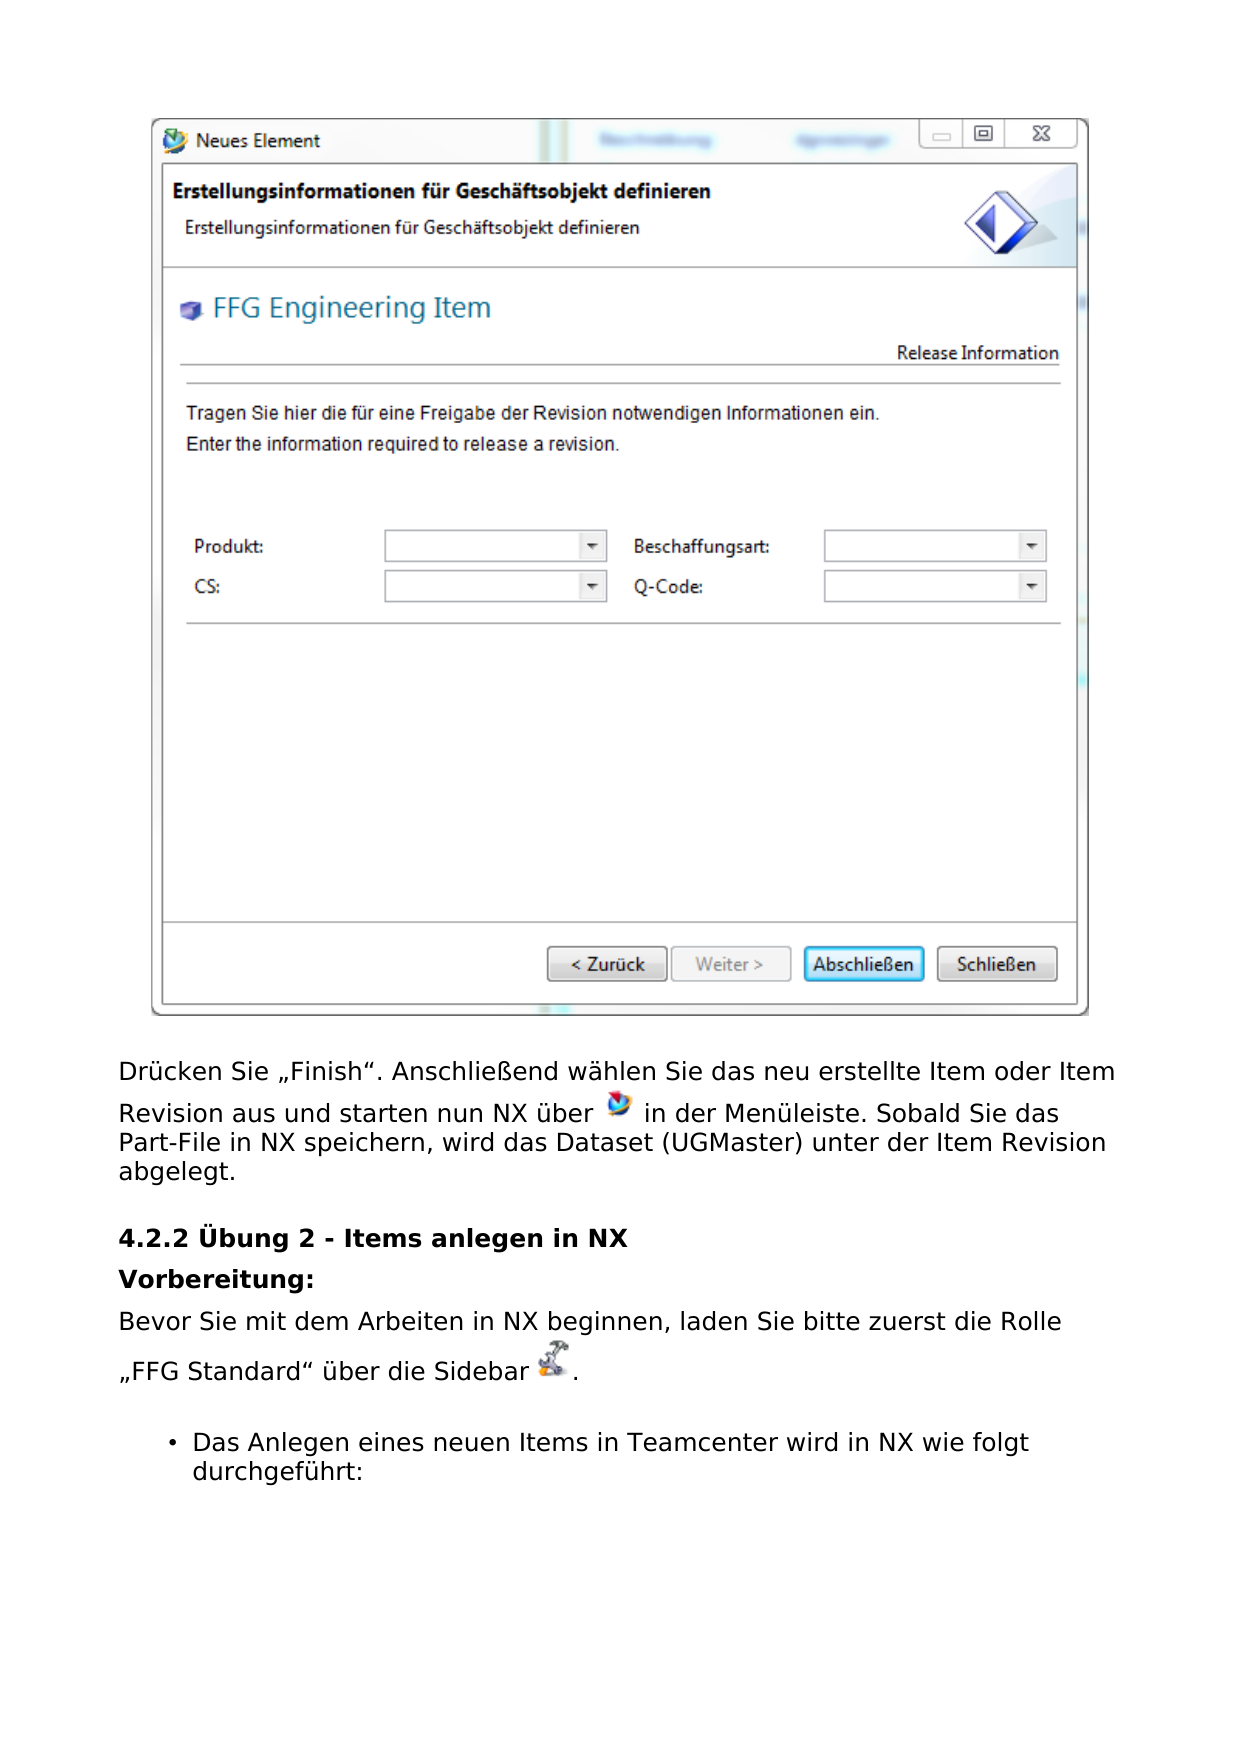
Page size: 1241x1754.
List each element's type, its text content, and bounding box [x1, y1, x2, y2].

subtitle 4.2.2 Übung 2 - Items anlegen in NX [118, 1224, 1122, 1253]
picture [537, 1336, 572, 1381]
picture [601, 1086, 636, 1123]
text Vorbereitung: [118, 1266, 1122, 1295]
picture [151, 118, 1089, 1016]
list Das Anlegen eines neuen Items in Teamcenter wird in NX wie folgt durchgeführt: [177, 1428, 1122, 1486]
text Bevor Sie mit dem Arbeiten in NX beginnen, laden Sie bitte zuerst die Rolle „FFG Standard“ über die Sidebar . [118, 1307, 1122, 1386]
text Drücken Sie „Finish“. Anschließend wählen Sie das neu erstellte Item oder Item Revision aus und starten nun NX über in der Menüleiste. Sobald Sie das Part-File in NX speichern, wird das Dataset (UGMaster) unter der Item Revision abgelegt. [118, 1057, 1122, 1186]
